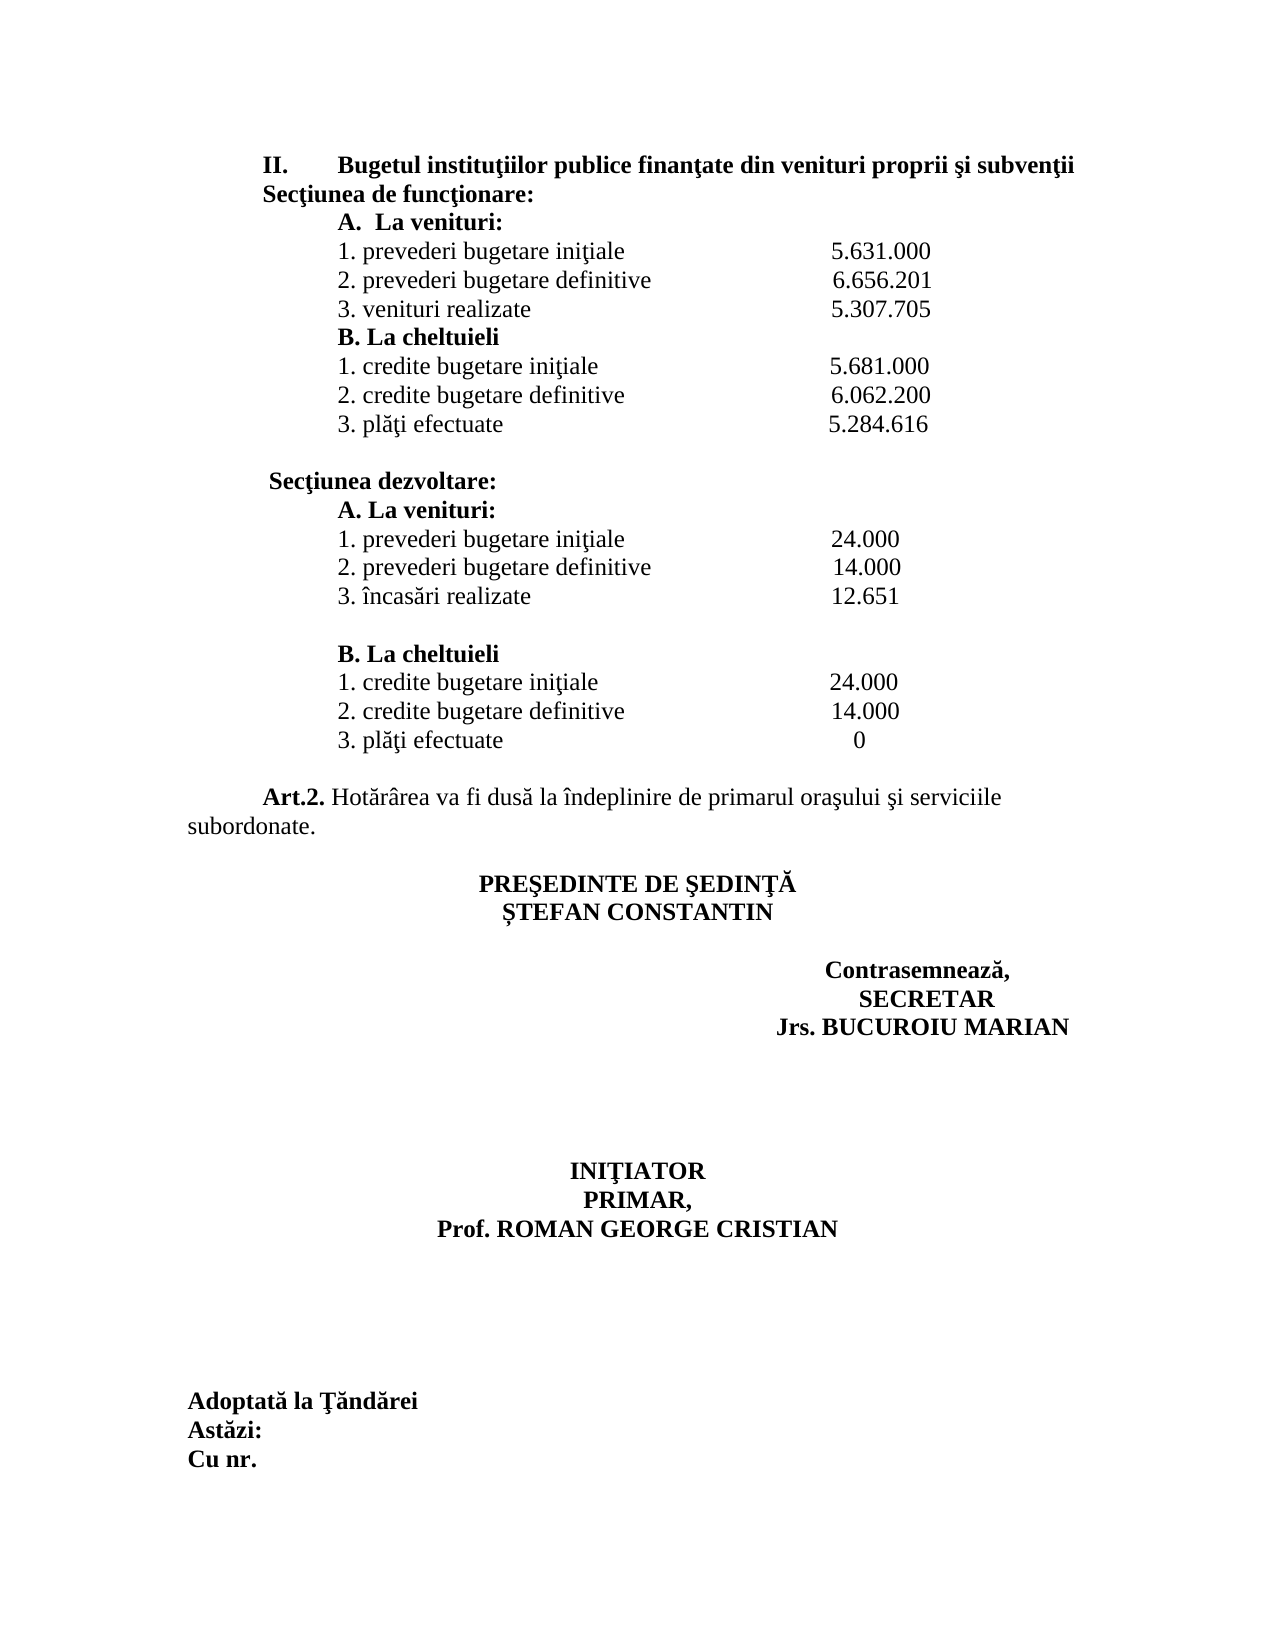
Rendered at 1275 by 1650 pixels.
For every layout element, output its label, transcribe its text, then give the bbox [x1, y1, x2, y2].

text ȘTEFAN CONSTANTIN [187, 897, 1087, 926]
text Adoptată la Ţăndărei [187, 1386, 1087, 1415]
text 3. încasări realizate 12.651 [269, 581, 1087, 610]
text 2. prevederi bugetare definitive 6.656.201 [337, 265, 1087, 294]
text Astăzi: [187, 1415, 1087, 1444]
text Contrasemnează, [261, 955, 1087, 984]
text Cu nr. [187, 1444, 1087, 1472]
text Prof. ROMAN GEORGE CRISTIAN [187, 1214, 1087, 1242]
text Jrs. BUCUROIU MARIAN [776, 1012, 1087, 1041]
text A. La venituri: [269, 495, 1087, 524]
text INIŢIATOR [187, 1156, 1087, 1185]
text 3. plăţi efectuate 5.284.616 [337, 409, 1087, 437]
list La venituri: [337, 207, 1087, 236]
text Secţiunea dezvoltare: [269, 466, 1087, 495]
text Art.2. Hotărârea va fi dusă la îndeplinire de primarul oraşului şi serviciile subordonate. [187, 782, 1087, 840]
text B. La cheltuieli [337, 322, 1087, 351]
text 1. credite bugetare iniţiale 5.681.000 [337, 351, 1087, 380]
text 1. prevederi bugetare iniţiale 24.000 [337, 524, 1087, 552]
text PRIMAR, [187, 1185, 1087, 1214]
text 2. prevederi bugetare definitive 14.000 [337, 552, 1087, 581]
list Bugetul instituţiilor publice finanţate din venituri proprii şi subvenţii [262, 150, 1087, 179]
text Secţiunea de funcţionare: [262, 179, 1087, 207]
text 1. credite bugetare iniţiale 24.000 [337, 667, 1087, 696]
text PREŞEDINTE DE ŞEDINŢĂ [187, 869, 1087, 897]
text 1. prevederi bugetare iniţiale 5.631.000 [337, 236, 1087, 265]
text 2. credite bugetare definitive 6.062.200 [337, 380, 1087, 409]
text 3. venituri realizate 5.307.705 [337, 294, 1087, 322]
text 2. credite bugetare definitive 14.000 [337, 696, 1087, 725]
text B. La cheltuieli [337, 639, 1087, 667]
text SECRETAR [261, 984, 1087, 1012]
text 3. plăţi efectuate 0 [337, 725, 1087, 754]
